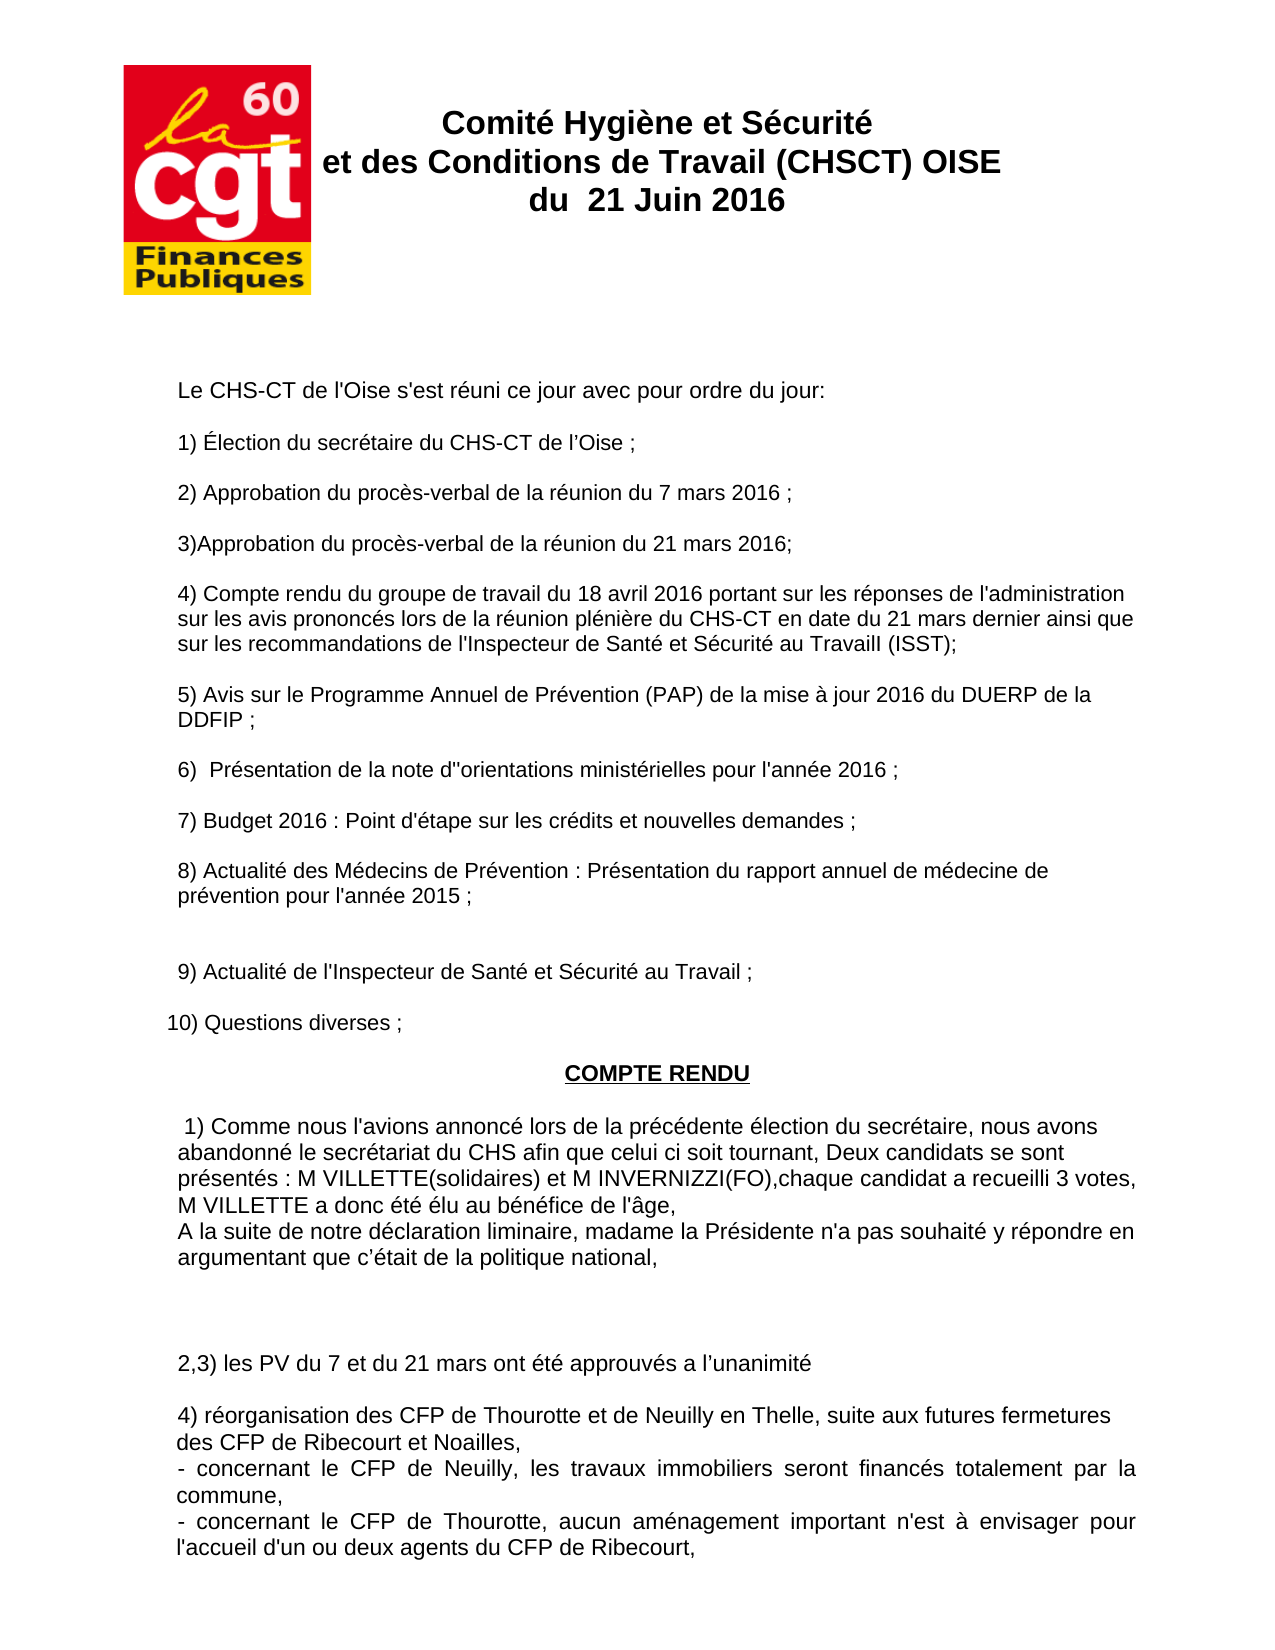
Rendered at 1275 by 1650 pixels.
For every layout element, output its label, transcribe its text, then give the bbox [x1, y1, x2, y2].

text du 21 Juin 2016 [312, 180, 1137, 219]
text 8) Actualité des Médecins de Prévention : Présentation du rapport annuel de médecine de prévention pour l'année 2015 ; [177, 858, 1137, 909]
text 2) Approbation du procès-verbal de la réunion du 7 mars 2016 ; [177, 480, 1137, 505]
text 5) Avis sur le Programme Annuel de Prévention (PAP) de la mise à jour 2016 du DUERP de la DDFIP ; [177, 682, 1137, 732]
text 9) Actualité de l'Inspecteur de Santé et Sécurité au Travail ; [177, 959, 1137, 984]
text 1) Comme nous l'avions annoncé lors de la précédente élection du secrétaire, nous avons abandonné le secrétariat du CHS afin que celui ci soit tournant, Deux candidats se sont présentés : M VILLETTE(solidaires) et M INVERNIZZI(FO),chaque candidat a recueilli 3 votes, M VILLETTE a donc été élu au bénéfice de l'âge, [177, 1113, 1137, 1218]
text COMPTE RENDU [177, 1060, 1137, 1086]
text - concernant le CFP de Neuilly, les travaux immobiliers seront financés totalement par la commune, [176, 1455, 1137, 1508]
text 3)Approbation du procès-verbal de la réunion du 21 mars 2016; [177, 531, 1137, 556]
text 2,3) les PV du 7 et du 21 mars ont été approuvés a l’unanimité [176, 1350, 1137, 1376]
text A la suite de notre déclaration liminaire, madame la Présidente n'a pas souhaité y répondre en argumentant que c’était de la politique national, [177, 1218, 1137, 1271]
text Comité Hygiène et Sécurité [312, 103, 1137, 142]
text 10) Questions diverses ; [118, 1009, 1137, 1035]
text et des Conditions de Travail (CHSCT) OISE [312, 142, 1137, 180]
text 4) réorganisation des CFP de Thourotte et de Neuilly en Thelle, suite aux futures fermetures des CFP de Ribecourt et Noailles, [176, 1402, 1137, 1455]
text 6) Présentation de la note d''orientations ministérielles pour l'année 2016 ; [177, 757, 1137, 783]
text - concernant le CFP de Thourotte, aucun aménagement important n'est à envisager pour l'accueil d'un ou deux agents du CFP de Ribecourt, [176, 1508, 1137, 1561]
text 1) Élection du secrétaire du CHS-CT de l’Oise ; [177, 430, 1137, 455]
text Le CHS-CT de l'Oise s'est réuni ce jour avec pour ordre du jour: [177, 377, 1137, 403]
text 7) Budget 2016 : Point d'étape sur les crédits et nouvelles demandes ; [177, 808, 1137, 833]
text 4) Compte rendu du groupe de travail du 18 avril 2016 portant sur les réponses de l'administration sur les avis prononcés lors de la réunion plénière du CHS-CT en date du 21 mars dernier ainsi que sur les recommandations de l'Inspecteur de Santé et Sécurité au TravailI (ISST); [177, 581, 1137, 657]
